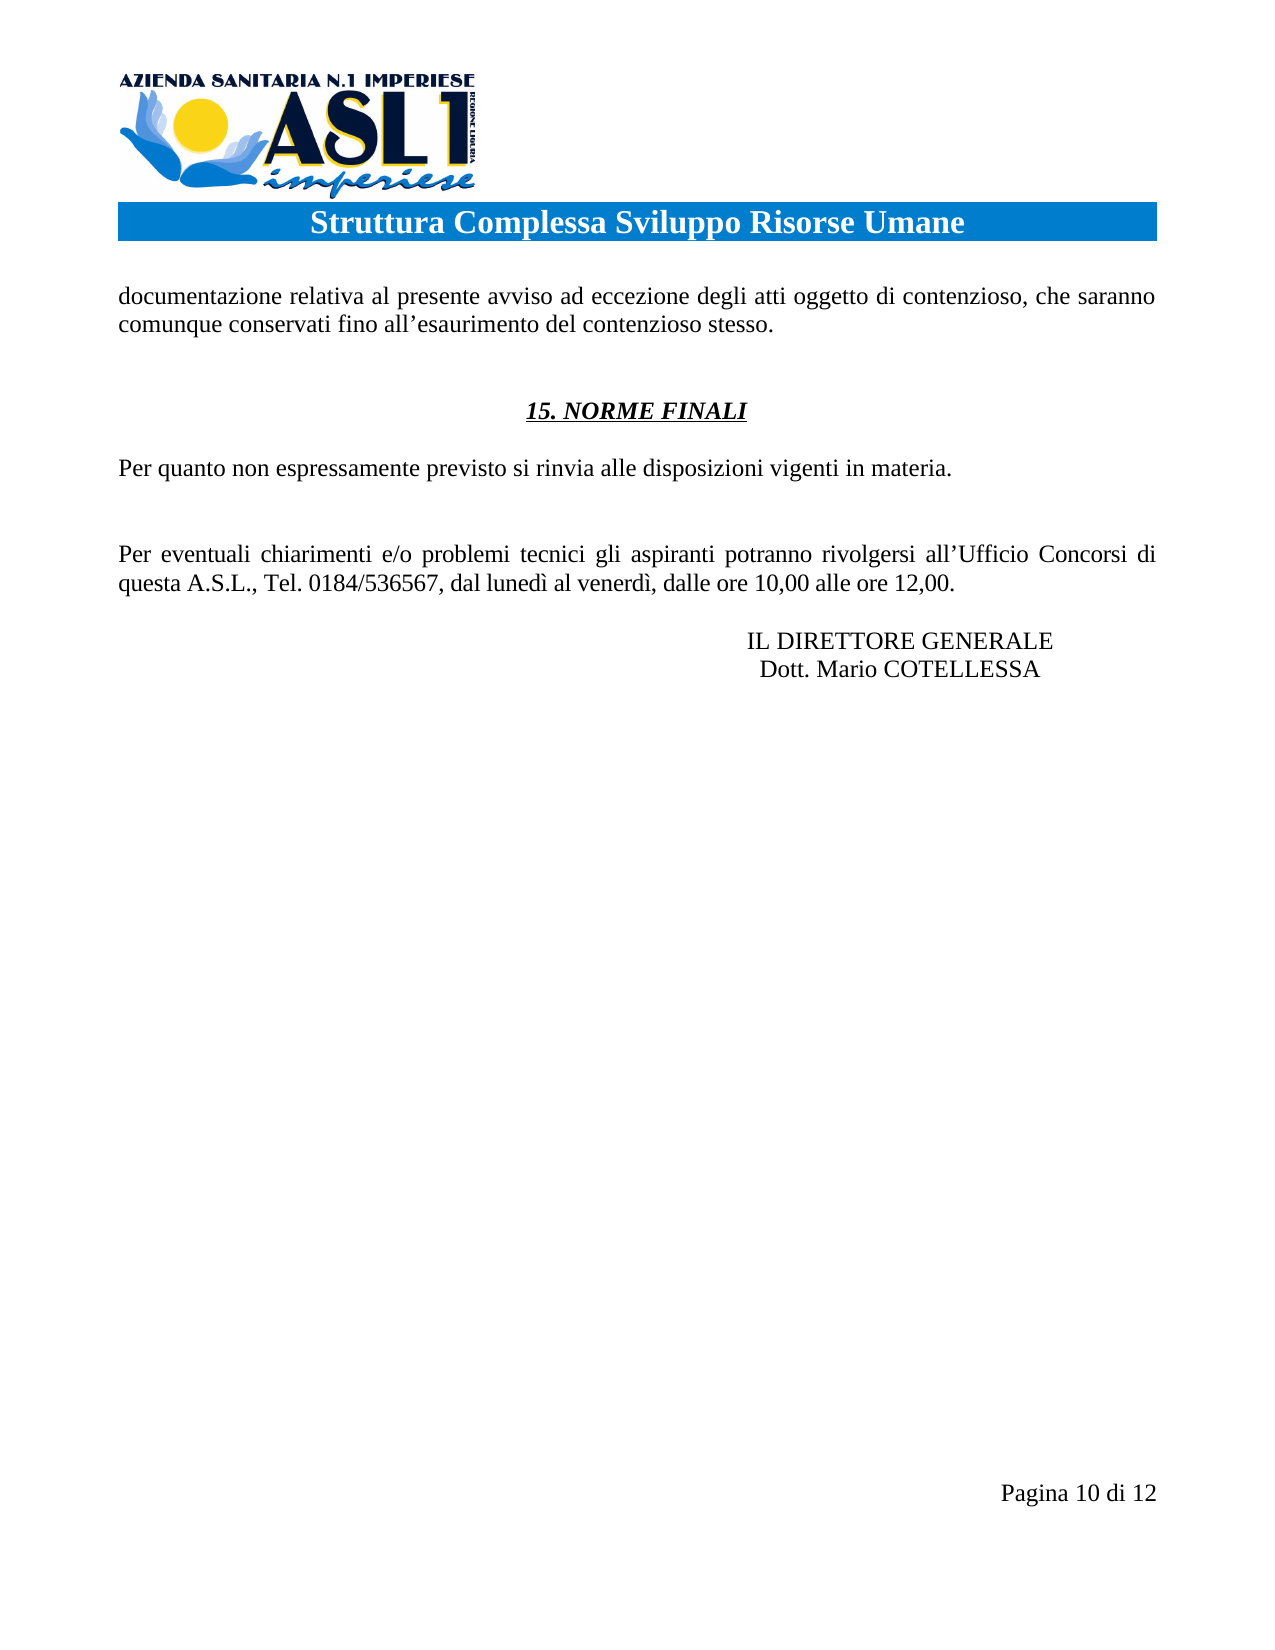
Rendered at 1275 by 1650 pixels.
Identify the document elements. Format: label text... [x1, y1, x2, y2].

text IL DIRETTORE GENERALE [643, 626, 1157, 654]
text Per eventuali chiarimenti e/o problemi tecnici gli aspiranti potranno rivolgersi all’Ufficio Concorsi di questa A.S.L., Tel. 0184/536567, dal lunedì al venerdì, dalle ore 10,00 alle ore 12,00. [118, 539, 1157, 597]
text 15. NORME FINALI [118, 396, 1157, 424]
text documentazione relativa al presente avviso ad eccezione degli atti oggetto di contenzioso, che saranno comunque conservati fino all’esaurimento del contenzioso stesso. [118, 281, 1157, 338]
text Dott. Mario COTELLESSA [643, 654, 1157, 683]
picture [119, 74, 475, 199]
text Per quanto non espressamente previsto si rinvia alle disposizioni vigenti in materia. [118, 453, 1157, 482]
